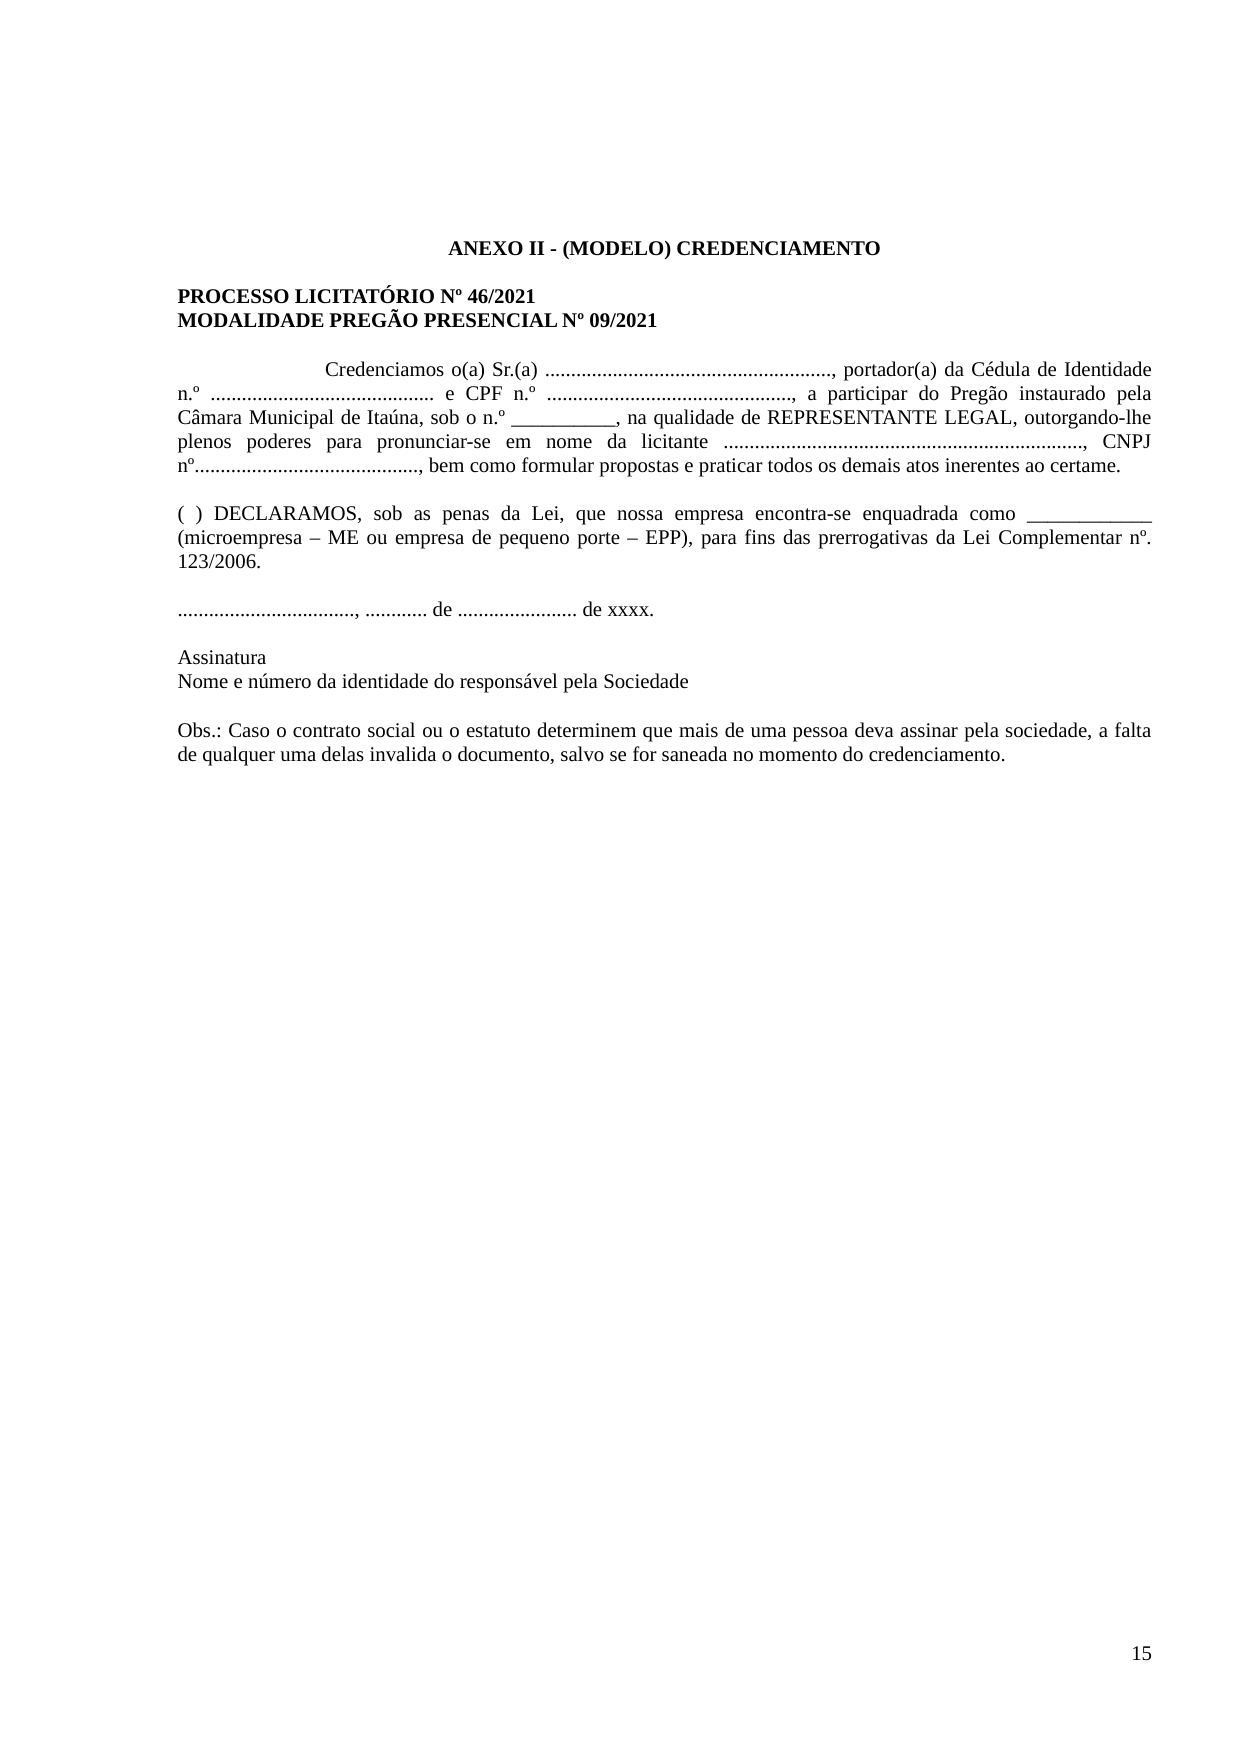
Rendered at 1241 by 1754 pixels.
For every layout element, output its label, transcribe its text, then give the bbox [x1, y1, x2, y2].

text Assinatura [177, 645, 1152, 669]
text Credenciamos o(a) Sr.(a) ......................................................., portador(a) da Cédula de Identidade n.º ........................................... e CPF n.º ..............................................., a participar do Pregão instaurado pela Câmara Municipal de Itaúna, sob o n.º __________, na qualidade de REPRESENTANTE LEGAL, outorgando-lhe plenos poderes para pronunciar-se em nome da licitante ....................................................................., CNPJ nº..........................................., bem como formular propostas e praticar todos os demais atos inerentes ao certame. [177, 357, 1152, 477]
text PROCESSO LICITATÓRIO Nº 46/2021 [177, 284, 1152, 308]
text Nome e número da identidade do responsável pela Sociedade [177, 669, 1152, 693]
text MODALIDADE PREGÃO PRESENCIAL Nº 09/2021 [177, 308, 1152, 332]
text ANEXO II - (MODELO) CREDENCIAMENTO [177, 236, 1152, 260]
text .................................., ............ de ....................... de xxxx. [177, 597, 1152, 621]
text Obs.: Caso o contrato social ou o estatuto determinem que mais de uma pessoa deva assinar pela sociedade, a falta de qualquer uma delas invalida o documento, salvo se for saneada no momento do credenciamento. [177, 717, 1152, 766]
text ( ) DECLARAMOS, sob as penas da Lei, que nossa empresa encontra-se enquadrada como ____________ (microempresa – ME ou empresa de pequeno porte – EPP), para fins das prerrogativas da Lei Complementar nº. 123/2006. [177, 501, 1152, 573]
